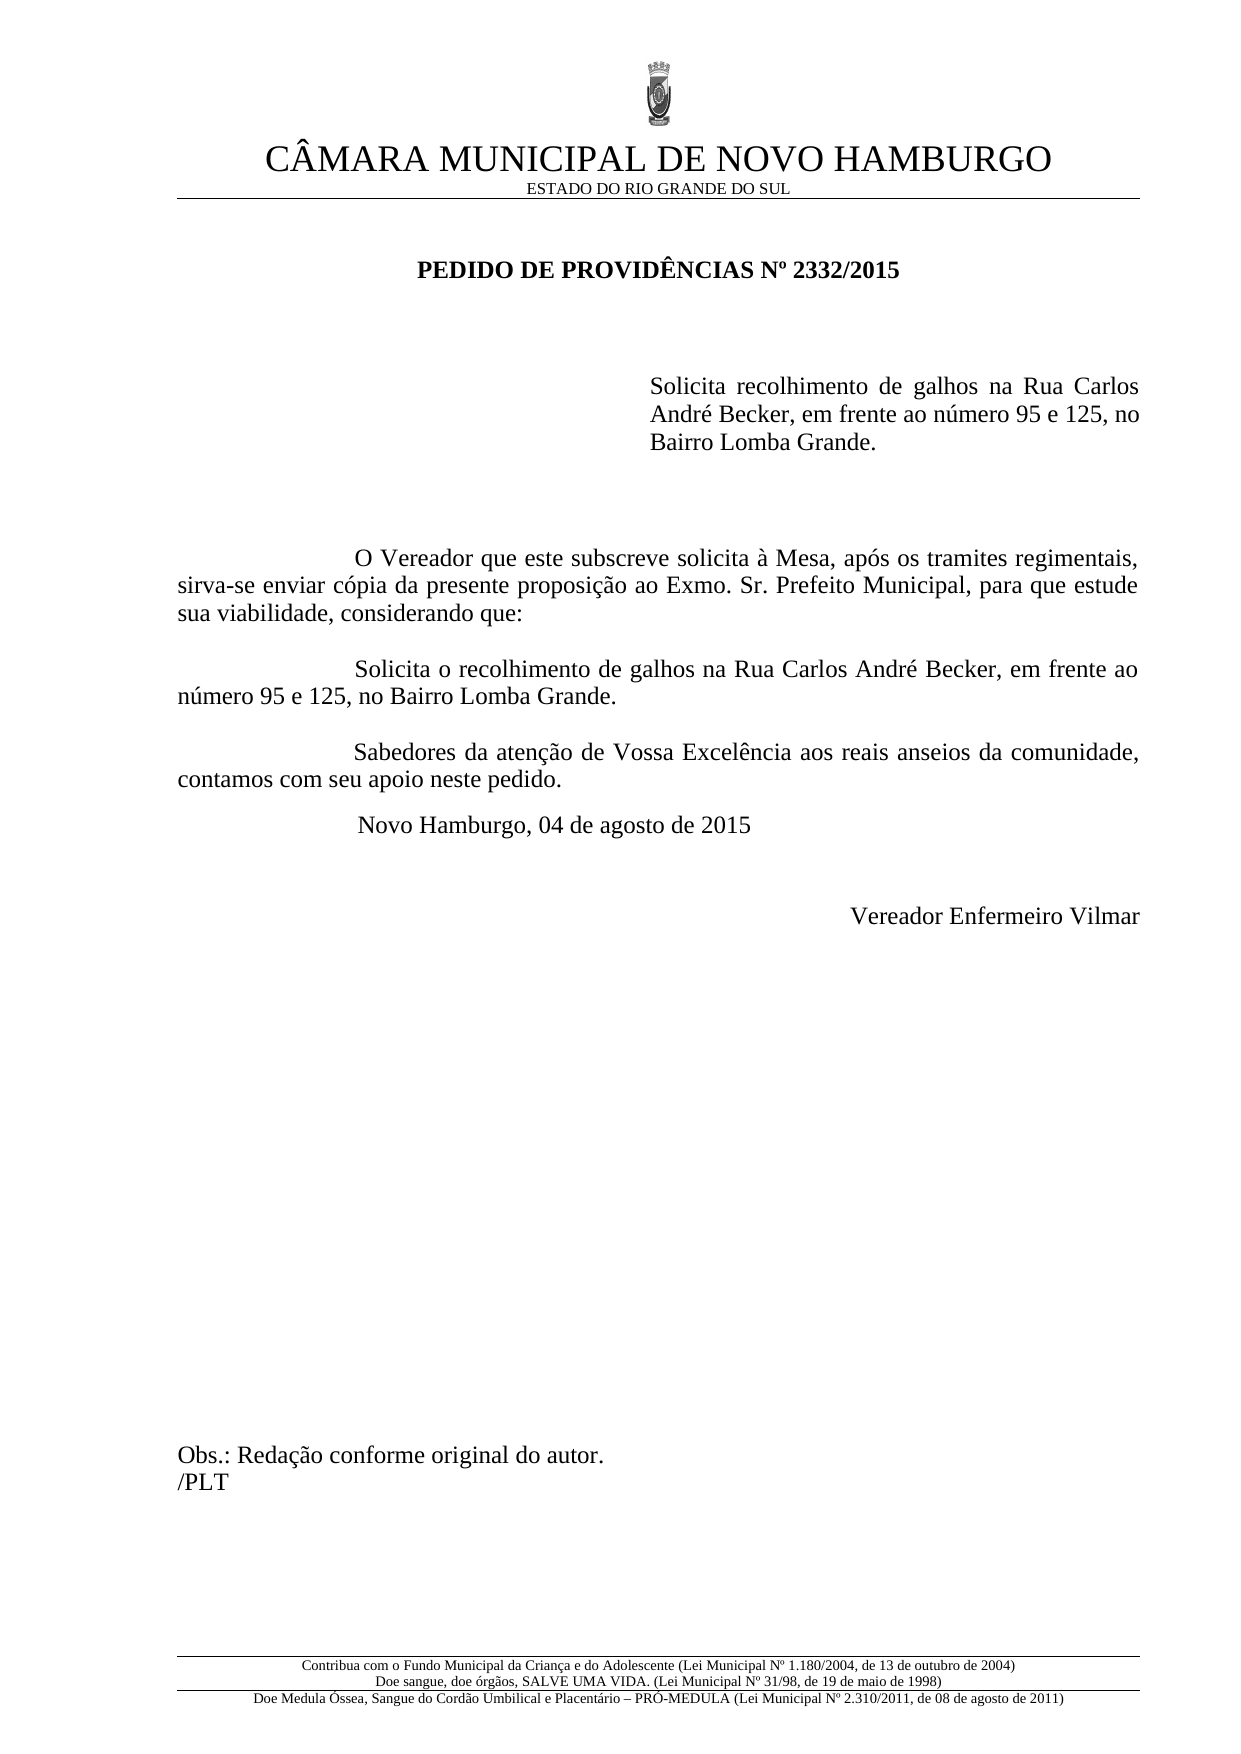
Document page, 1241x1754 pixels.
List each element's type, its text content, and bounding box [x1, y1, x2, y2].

text Vereador Enfermeiro Vilmar [177, 902, 1140, 929]
text Solicita o recolhimento de galhos na Rua Carlos André Becker, em frente ao número 95 e 125, no Bairro Lomba Grande. [177, 655, 1140, 710]
text Sabedores da atenção de Vossa Excelência aos reais anseios da comunidade, contamos com seu apoio neste pedido. [177, 738, 1140, 793]
text O Vereador que este subscreve solicita à Mesa, após os tramites regimentais, sirva-se enviar cópia da presente proposição ao Exmo. Sr. Prefeito Municipal, para que estude sua viabilidade, considerando que: [177, 544, 1140, 627]
text Novo Hamburgo, 04 de agosto de 2015 [177, 811, 1140, 839]
text /PLT [177, 1468, 1140, 1496]
text PEDIDO DE PROVIDÊNCIAS Nº 2332/2015 [177, 256, 1140, 284]
text Obs.: Redação conforme original do autor. [177, 1441, 1140, 1468]
text Solicita recolhimento de galhos na Rua Carlos André Becker, em frente ao número 95 e 125, no Bairro Lomba Grande. [649, 372, 1140, 455]
